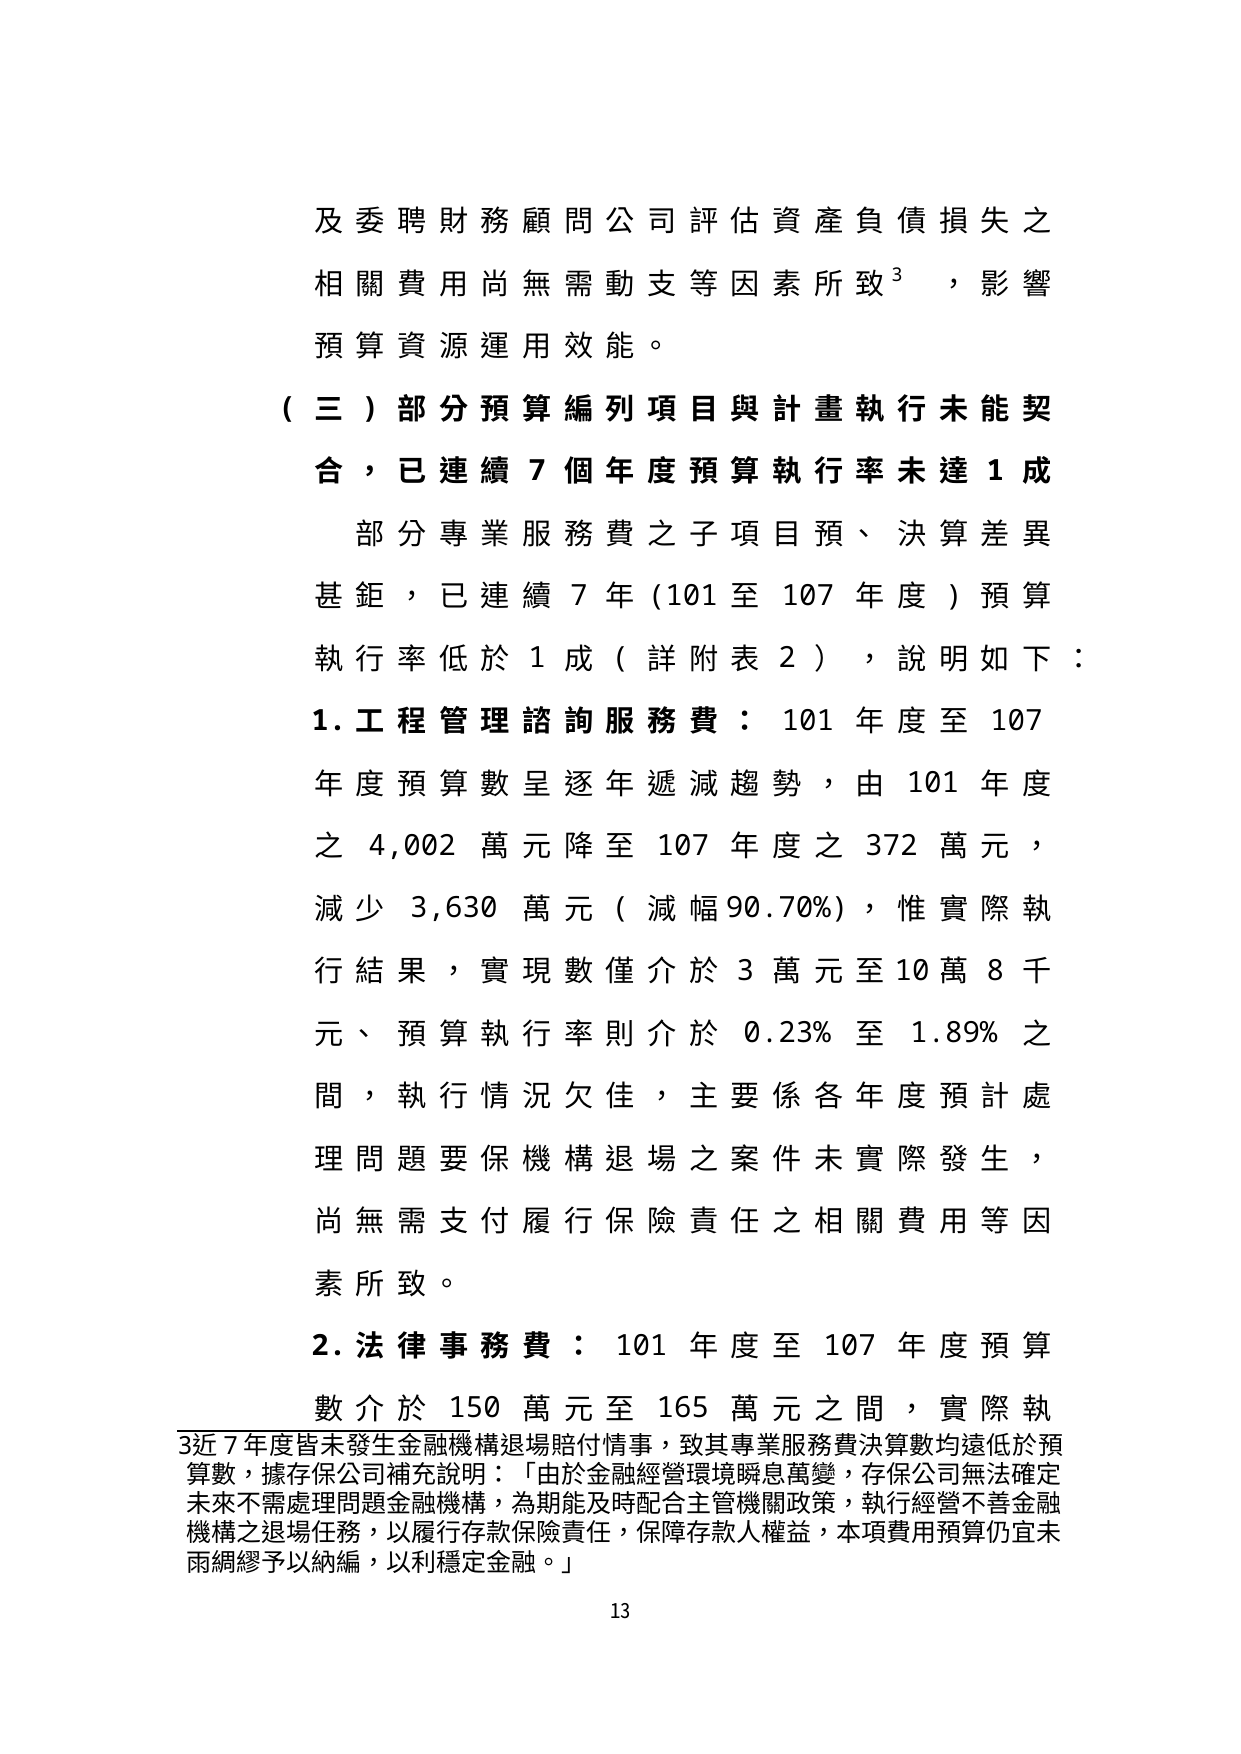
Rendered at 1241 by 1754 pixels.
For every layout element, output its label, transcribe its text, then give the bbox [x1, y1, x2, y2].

text 近7年度皆未發生金融機構退場賠付情事，致其專業服務費決算數均遠低於預算數，據存保公司補充說明：「由於金融經營環境瞬息萬變，存保公司無法確定未來不需處理問題金融機構，為期能及時配合主管機關政策，執行經營不善金融機構之退場任務，以履行存款保險責任，保障存款人權益，本項費用預算仍宜未雨綢繆予以納編，以利穩定金融。」 [177, 1431, 1063, 1577]
text 2.法律事務費：101年度至107年度預算數介於150萬元至165萬元之間，實際執 [271, 1302, 1058, 1427]
text 部分專業服務費之子項目預、決算差異甚鉅，已連續7年(101至107年度)預算執行率低於1成(詳附表2），說明如下： [271, 490, 1058, 677]
text 1.工程管理諮詢服務費：101年度至107年度預算數呈逐年遞減趨勢，由101年度之4,002萬元降至107年度之372萬元，減少3,630萬元(減幅90.70%)，惟實際執行結果，實現數僅介於3萬元至10萬8千元、預算執行率則介於0.23%至1.89%之間，執行情況欠佳，主要係各年度預計處理問題要保機構退場之案件未實際發生，尚無需支付履行保險責任之相關費用等因素所致。 [271, 677, 1058, 1302]
text 及委聘財務顧問公司評估資產負債損失之相關費用尚無需動支等因素所致，影響預算資源運用效能。 [271, 177, 1058, 365]
text (三)部分預算編列項目與計畫執行未能契合，已連續7個年度預算執行率未達1成 [242, 365, 1058, 490]
